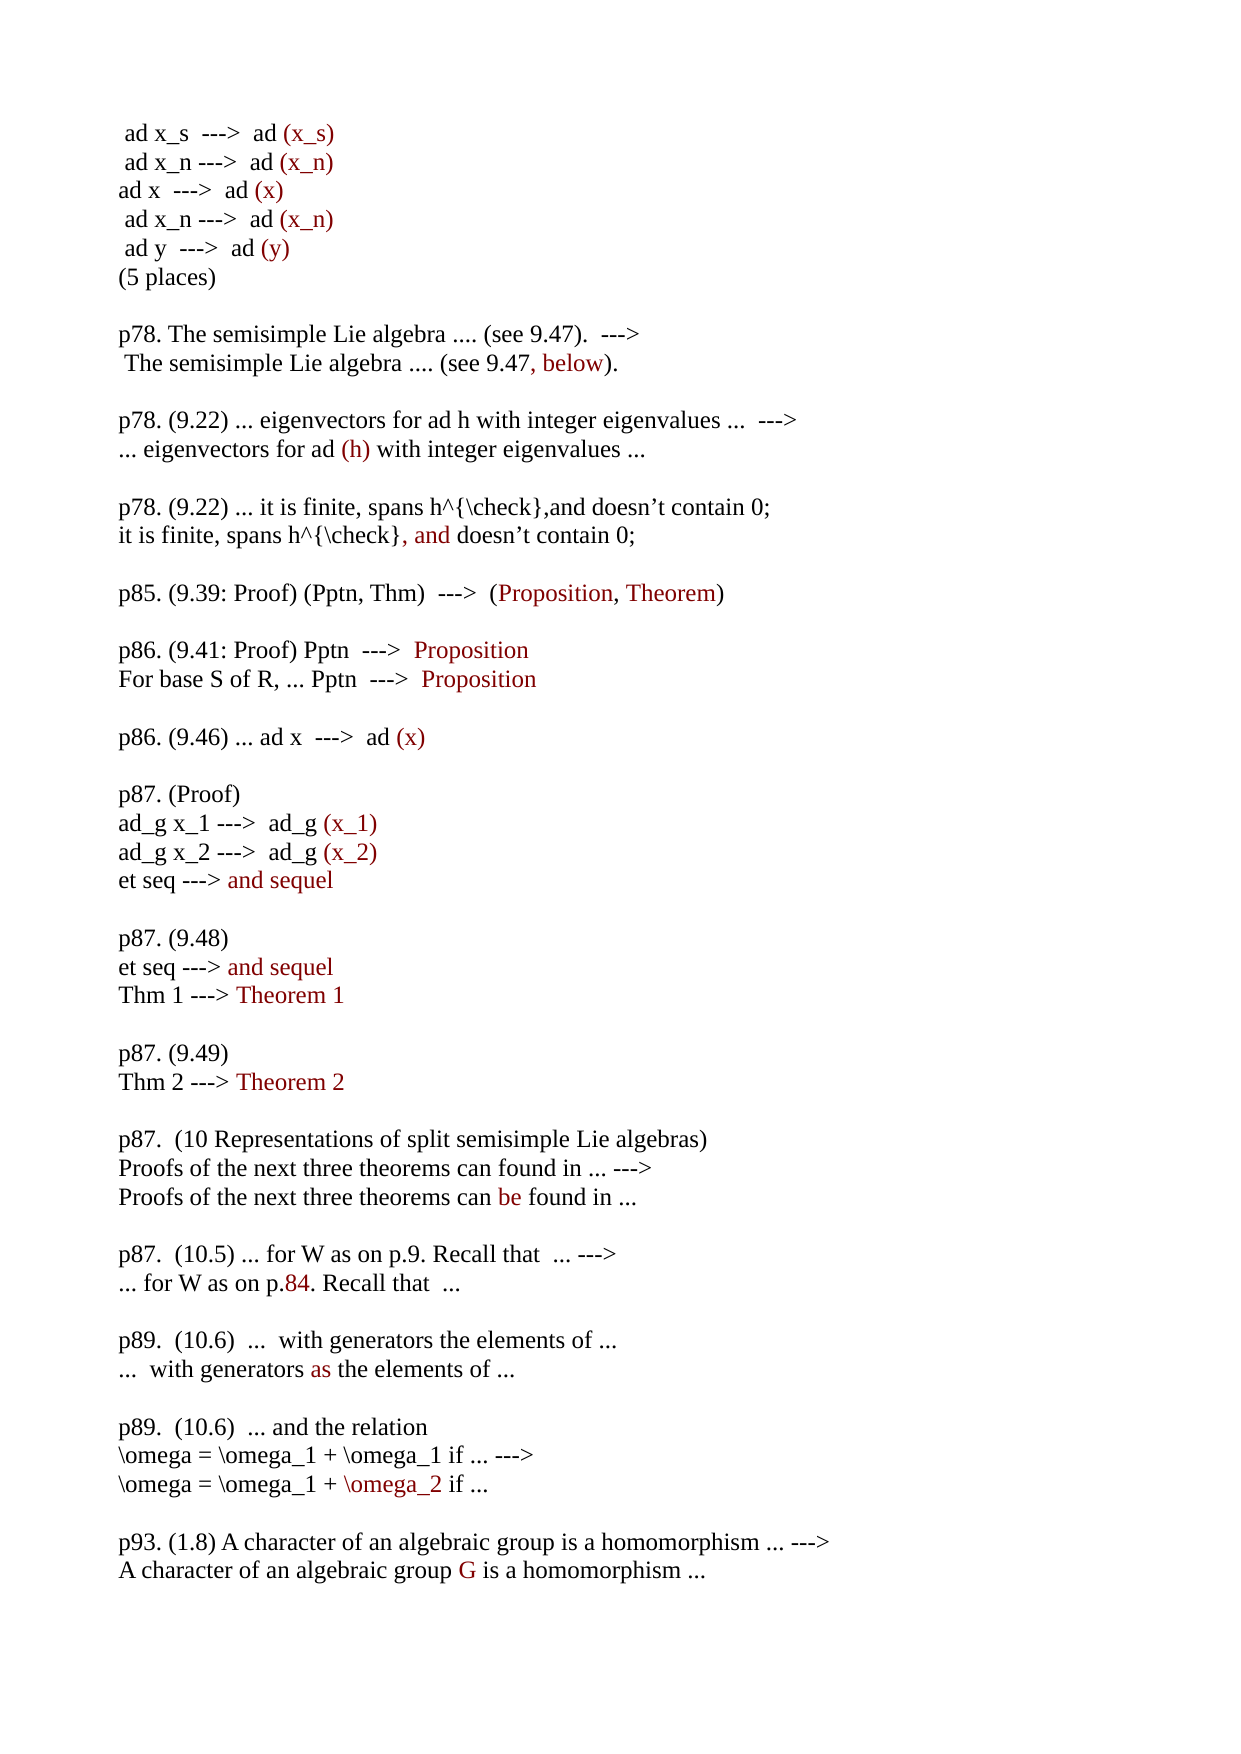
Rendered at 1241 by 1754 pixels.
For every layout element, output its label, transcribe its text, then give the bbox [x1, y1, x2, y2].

text Proofs of the next three theorems can be found in ... [118, 1182, 1122, 1211]
text ad_g x_2 ---> ad_g (x_2) [118, 837, 1122, 866]
text (5 places) [118, 262, 1122, 291]
text p89. (10.6) ... and the relation [118, 1412, 1122, 1441]
text ad y ---> ad (y) [118, 233, 1122, 262]
text p87. (10 Representations of split semisimple Lie algebras) [118, 1124, 1122, 1153]
text ad x_s ---> ad (x_s) [118, 118, 1122, 147]
text \omega = \omega_1 + \omega_1 if ... ---> [118, 1441, 1122, 1469]
text et seq ---> and sequel [118, 866, 1122, 894]
text p78. The semisimple Lie algebra .... (see 9.47). ---> [118, 319, 1122, 348]
text p87. (9.49) [118, 1038, 1122, 1067]
text ad x ---> ad (x) [118, 176, 1122, 204]
text p93. (1.8) A character of an algebraic group is a homomorphism ... ---> [118, 1527, 1122, 1556]
text Thm 1 ---> Theorem 1 [118, 981, 1122, 1009]
text p86. (9.46) ... ad x ---> ad (x) [118, 722, 1122, 751]
text The semisimple Lie algebra .... (see 9.47, below). [118, 348, 1122, 377]
text ... with generators as the elements of ... [118, 1354, 1122, 1383]
text p78. (9.22) ... eigenvectors for ad h with integer eigenvalues ... ---> [118, 406, 1122, 434]
text p87. (Proof) [118, 779, 1122, 808]
text ad x_n ---> ad (x_n) [118, 204, 1122, 233]
text Thm 2 ---> Theorem 2 [118, 1067, 1122, 1096]
text ad x_n ---> ad (x_n) [118, 147, 1122, 176]
text ... for W as on p.84. Recall that ... [118, 1268, 1122, 1297]
text For base S of R, ... Pptn ---> Proposition [118, 664, 1122, 693]
text p87. (9.48) [118, 923, 1122, 952]
text et seq ---> and sequel [118, 952, 1122, 981]
text ... eigenvectors for ad (h) with integer eigenvalues ... [118, 434, 1122, 463]
text p87. (10.5) ... for W as on p.9. Recall that ... ---> [118, 1239, 1122, 1268]
text p86. (9.41: Proof) Pptn ---> Proposition [118, 636, 1122, 664]
text \omega = \omega_1 + \omega_2 if ... [118, 1469, 1122, 1498]
text p85. (9.39: Proof) (Pptn, Thm) ---> (Proposition, Theorem) [118, 578, 1122, 607]
text ad_g x_1 ---> ad_g (x_1) [118, 808, 1122, 837]
text p78. (9.22) ... it is finite, spans h^{\check},and doesn’t contain 0; [118, 492, 1122, 521]
text p89. (10.6) ... with generators the elements of ... [118, 1326, 1122, 1354]
text A character of an algebraic group G is a homomorphism ... [118, 1556, 1122, 1584]
text it is finite, spans h^{\check}, and doesn’t contain 0; [118, 521, 1122, 549]
text Proofs of the next three theorems can found in ... ---> [118, 1153, 1122, 1182]
